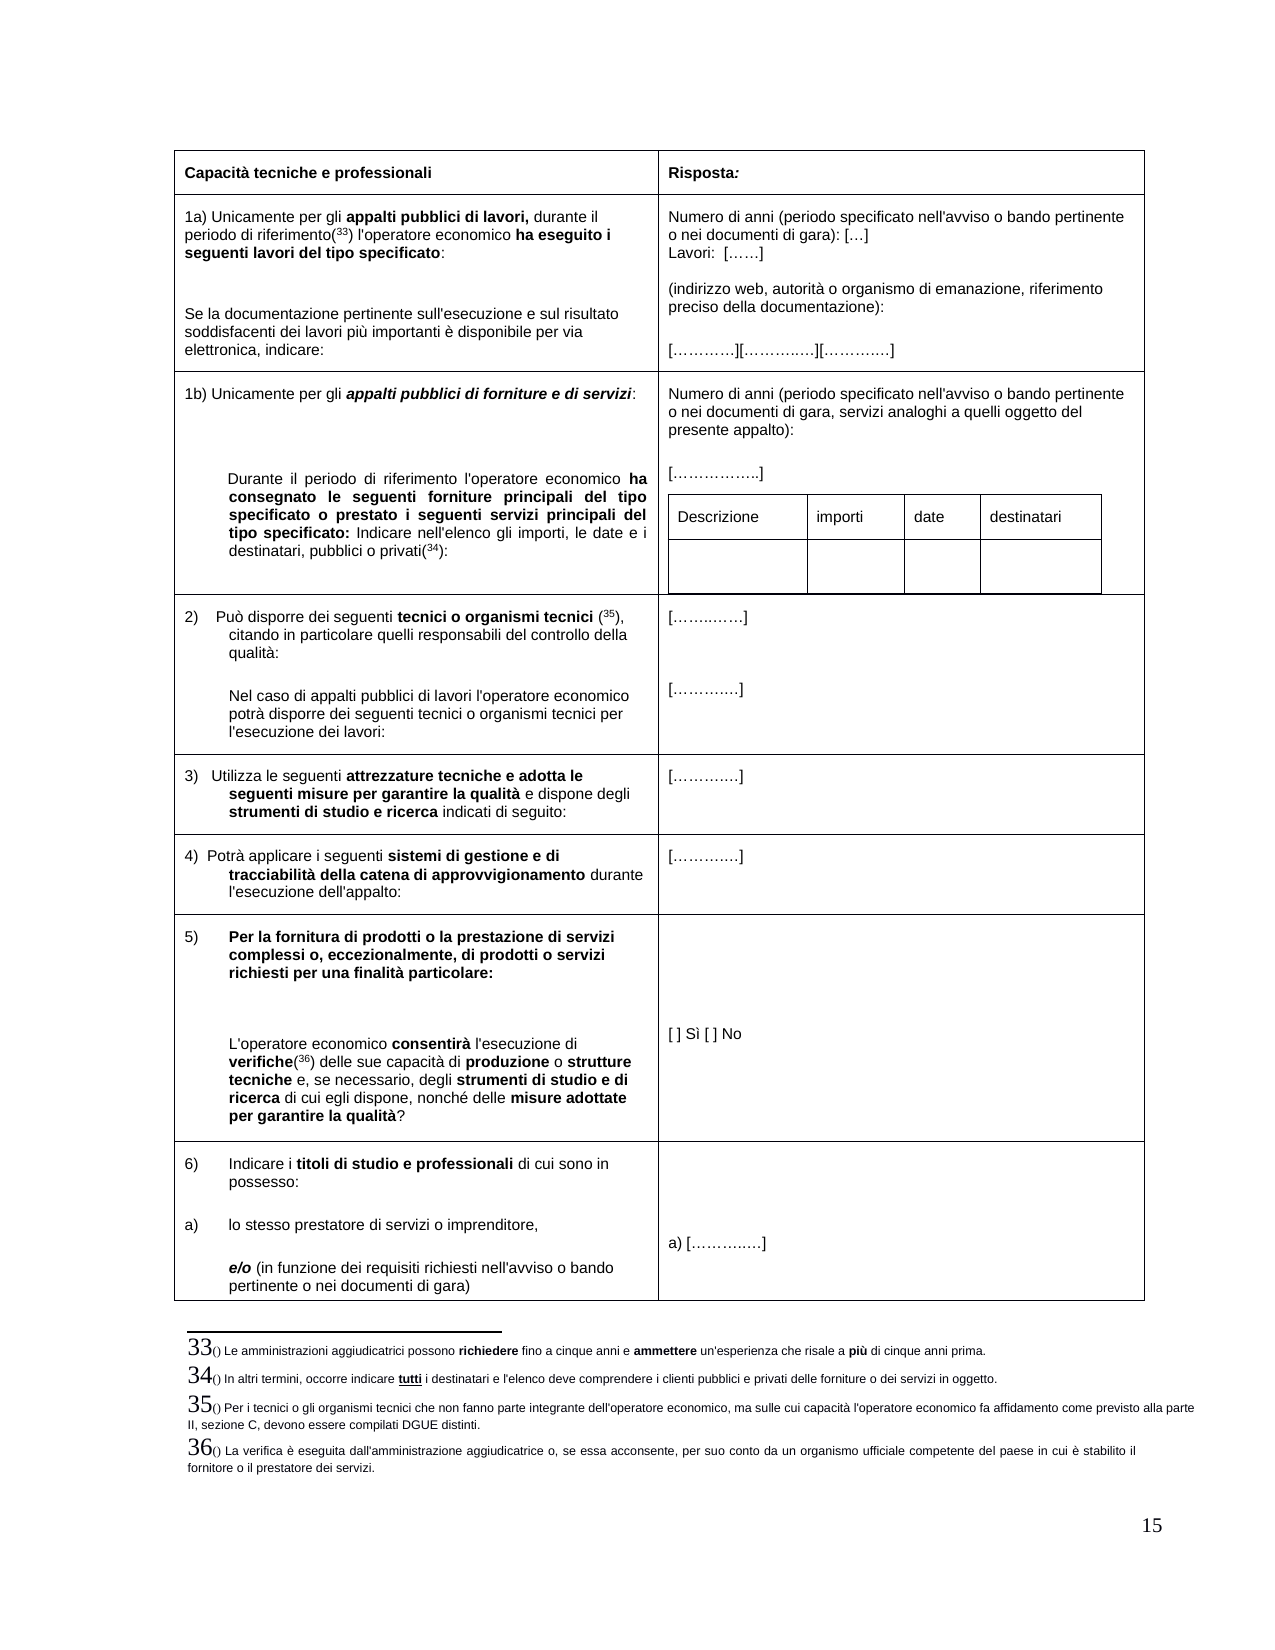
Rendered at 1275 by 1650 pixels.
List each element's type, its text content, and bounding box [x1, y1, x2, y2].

table_cell Numero di anni (periodo specificato nell'avviso o bando pertinente o nei documenti di gara): […] Lavori: [……] (indirizzo web, autorità o organismo di emanazione, riferimento preciso della documentazione): […………][………..…][……….…] [659, 195, 1144, 371]
table_cell [808, 540, 904, 593]
table_cell 6) Indicare i titoli di studio e professionali di cui sono in possesso: a) lo stesso prestatore di servizi o imprenditore, e/o (in funzione dei requisiti richiesti nell'avviso o bando pertinente o nei documenti di gara) [175, 1142, 658, 1300]
table_cell a) [………..…] [659, 1142, 1144, 1300]
table_cell [ ] Sì [ ] No [659, 915, 1144, 1141]
table_header Descrizione [669, 495, 807, 538]
table_cell [905, 540, 980, 593]
table_cell 2) Può disporre dei seguenti tecnici o organismi tecnici (), citando in particolare quelli responsabili del controllo della qualità: Nel caso di appalti pubblici di lavori l'operatore economico potrà disporre dei seguenti tecnici o organismi tecnici per l'esecuzione dei lavori: [175, 595, 658, 753]
table_cell 1a) Unicamente per gli appalti pubblici di lavori, durante il periodo di riferimento() l'operatore economico ha eseguito i seguenti lavori del tipo specificato: Se la documentazione pertinente sull'esecuzione e sul risultato soddisfacenti dei lavori più importanti è disponibile per via elettronica, indicare: [175, 195, 658, 371]
table_cell 5) Per la fornitura di prodotti o la prestazione di servizi complessi o, eccezionalmente, di prodotti o servizi richiesti per una finalità particolare: L'operatore economico consentirà l'esecuzione di verifiche() delle sue capacità di produzione o strutture tecniche e, se necessario, degli strumenti di studio e di ricerca di cui egli dispone, nonché delle misure adottate per garantire la qualità? [175, 915, 658, 1141]
table_cell [……….…] [659, 835, 1144, 914]
table_header destinatari [981, 495, 1101, 538]
table_cell 3) Utilizza le seguenti attrezzature tecniche e adotta le seguenti misure per garantire la qualità e dispone degli strumenti di studio e ricerca indicati di seguito: [175, 755, 658, 834]
table_header Risposta: [659, 151, 1144, 194]
table_cell 1b) Unicamente per gli appalti pubblici di forniture e di servizi: Durante il periodo di riferimento l'operatore economico ha consegnato le seguenti forniture principali del tipo specificato o prestato i seguenti servizi principali del tipo specificato: Indicare nell'elenco gli importi, le date e i destinatari, pubblici o privati(): [175, 372, 658, 594]
table_cell 4) Potrà applicare i seguenti sistemi di gestione e di tracciabilità della catena di approvvigionamento durante l'esecuzione dell'appalto: [175, 835, 658, 914]
table_header date [905, 495, 980, 538]
table_cell [981, 540, 1101, 593]
table_cell [……..……] [……….…] [659, 595, 1144, 753]
table_header importi [808, 495, 904, 538]
table_cell [……….…] [659, 755, 1144, 834]
table_cell [669, 540, 807, 593]
table_header Capacità tecniche e professionali [175, 151, 658, 194]
table_cell Numero di anni (periodo specificato nell'avviso o bando pertinente o nei documenti di gara, servizi analoghi a quelli oggetto del presente appalto): [……………..] [659, 372, 1144, 594]
